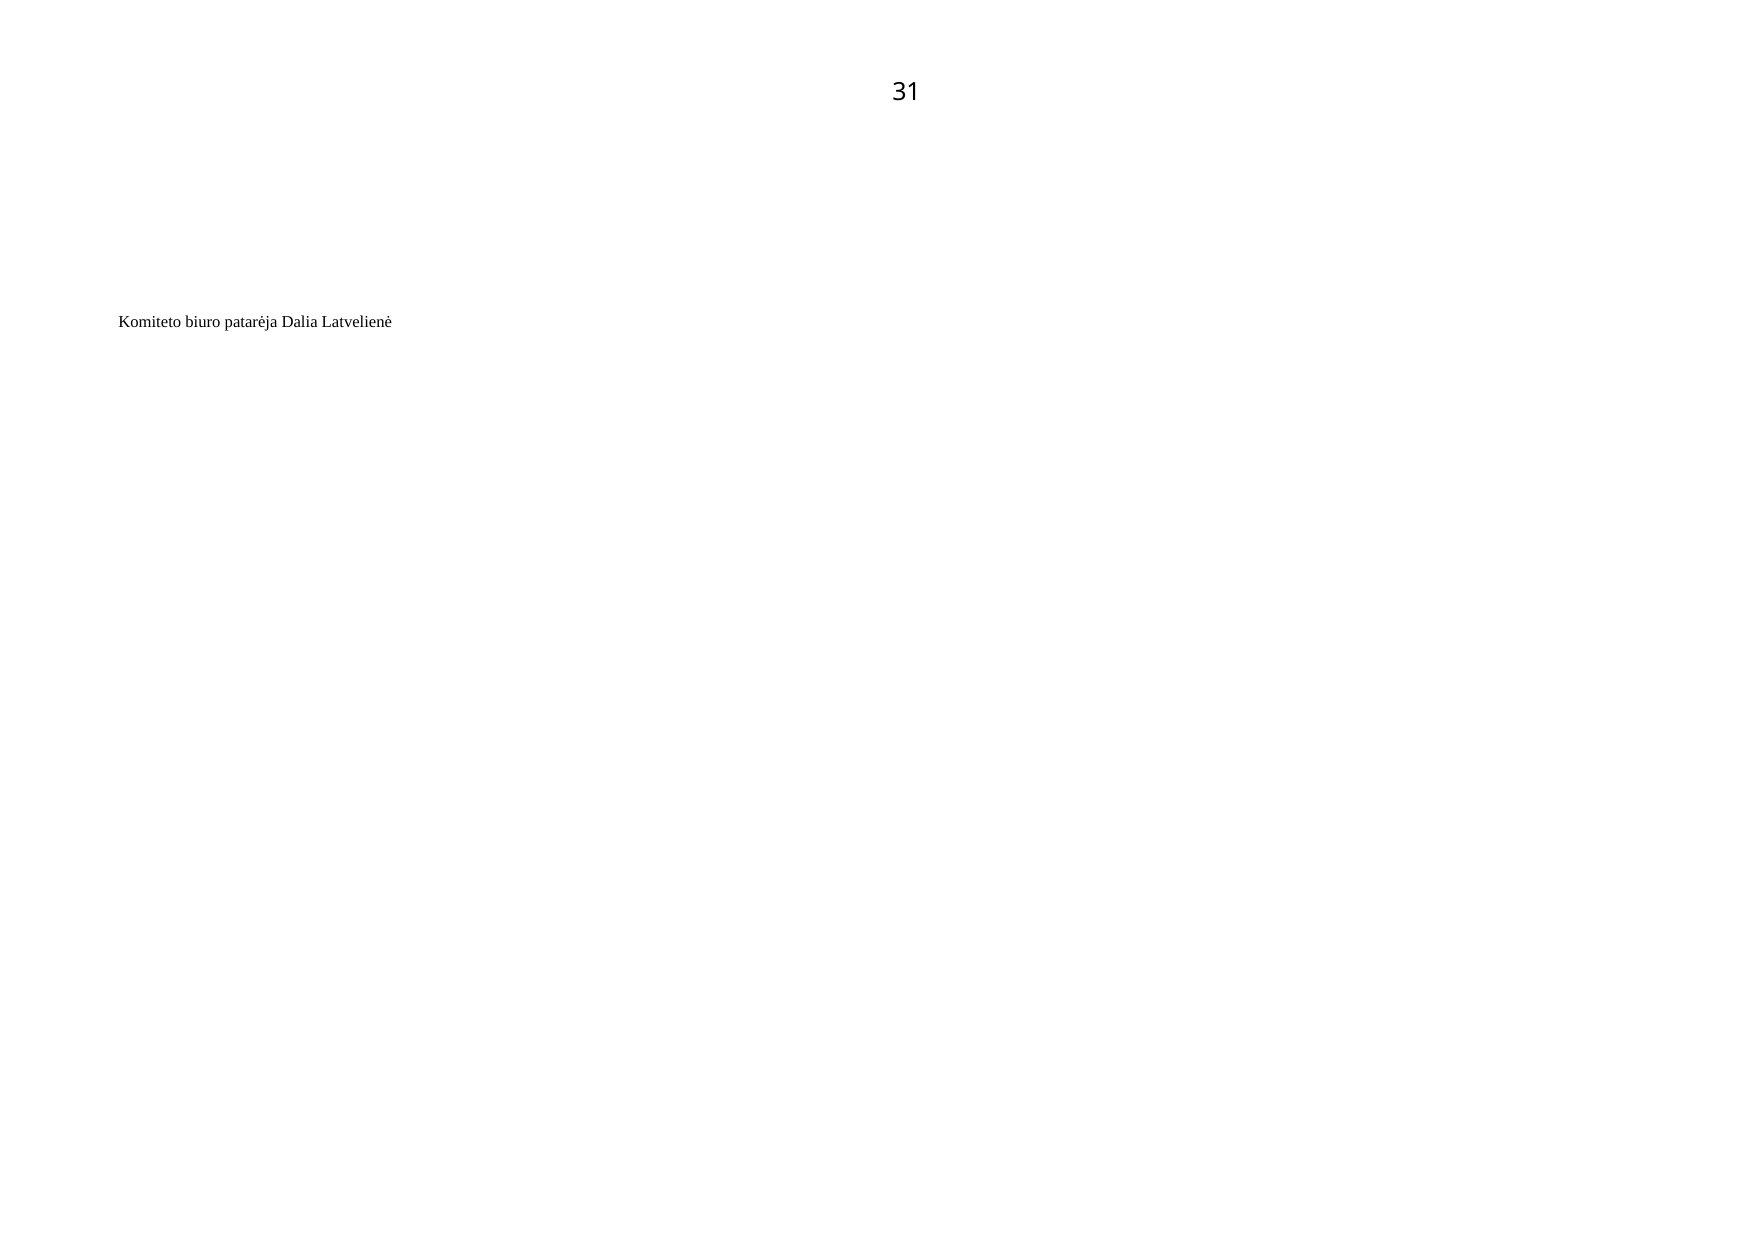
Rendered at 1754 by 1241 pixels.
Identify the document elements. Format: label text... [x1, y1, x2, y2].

text Komiteto biuro patarėja Dalia Latvelienė [118, 311, 1683, 331]
